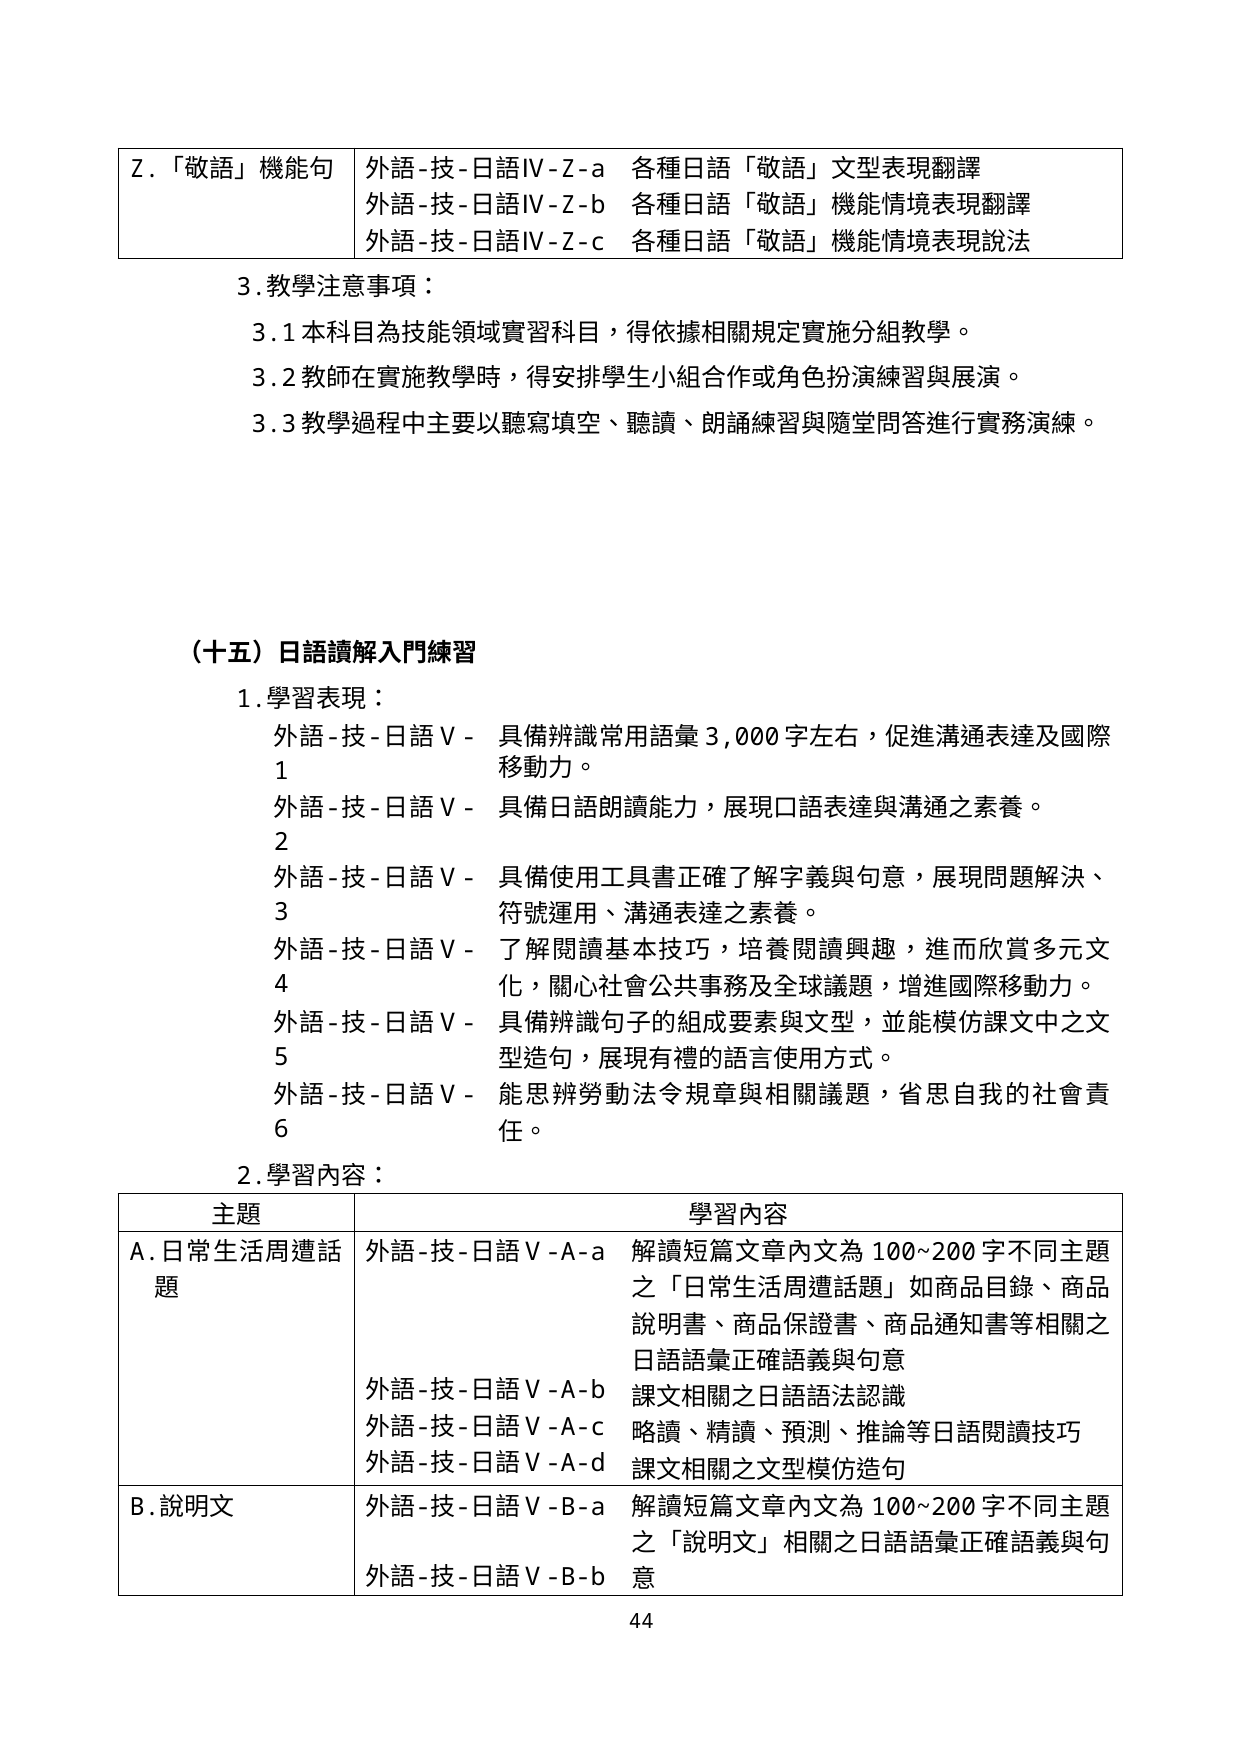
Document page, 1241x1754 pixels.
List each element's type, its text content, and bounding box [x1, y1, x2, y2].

table_cell 外語-技-日語Ⅴ-4 [262, 930, 487, 1002]
text 2.學習內容： [236, 1147, 1122, 1193]
table_cell 了解閱讀基本技巧，培養閱讀興趣，進而欣賞多元文化，關心社會公共事務及全球議題，增進國際移動力。 [487, 930, 1122, 1002]
table_header 主題 [119, 1194, 354, 1231]
table_cell 能思辨勞動法令規章與相關議題，省思自我的社會責任。 [487, 1075, 1122, 1147]
text 3.3教學過程中主要以聽寫填空、聽讀、朗誦練習與隨堂問答進行實務演練。 [251, 396, 1122, 442]
table_cell 外語-技-日語Ⅴ-3 [262, 858, 487, 930]
table_cell B.說明文 [119, 1486, 354, 1595]
table_header 具備辨識常用語彙3,000字左右，促進溝通表達及國際移動力。 [487, 717, 1122, 787]
table_cell 外語-技-日語Ⅴ-2 [262, 787, 487, 857]
table_cell 具備使用工具書正確了解字義與句意，展現問題解決、符號運用、溝通表達之素養。 [487, 858, 1122, 930]
table_cell 具備辨識句子的組成要素與文型，並能模仿課文中之文型造句，展現有禮的語言使用方式。 [487, 1003, 1122, 1075]
table_cell 外語-技-日語Ⅴ-A-a 外語-技-日語Ⅴ-A-b 外語-技-日語Ⅴ-A-c 外語-技-日語Ⅴ-A-d [355, 1232, 620, 1485]
table_cell 解讀短篇文章內文為100~200字不同主題之「日常生活周遭話題」如商品目錄、商品說明書、商品保證書、商品通知書等相關之日語語彙正確語義與句意 課文相關之日語語法認識 略讀、精讀、預測、推論等日語閱讀技巧 課文相關之文型模仿造句 [620, 1232, 1122, 1485]
table_header 學習內容 [355, 1194, 1122, 1231]
table_cell 外語-技-日語Ⅴ-5 [262, 1003, 487, 1075]
table_cell 外語-技-日語Ⅴ-B-a 外語-技-日語Ⅴ-B-b [355, 1486, 620, 1595]
text 3.1本科目為技能領域實習科目，得依據相關規定實施分組教學。 [251, 304, 1122, 350]
table_cell A.日常生活周遭話題 [119, 1232, 354, 1485]
table_cell 外語-技-日語Ⅳ-Z-a 外語-技-日語Ⅳ-Z-b 外語-技-日語Ⅳ-Z-c [355, 149, 620, 257]
table_cell 具備日語朗讀能力，展現口語表達與溝通之素養。 [487, 787, 1122, 857]
text 1.學習表現： [236, 671, 1122, 717]
table_cell 解讀短篇文章內文為100~200字不同主題之「說明文」相關之日語語彙正確語義與句意 [620, 1486, 1122, 1595]
table_cell Z.「敬語」機能句 [119, 149, 354, 257]
text 3.2教師在實施教學時，得安排學生小組合作或角色扮演練習與展演。 [251, 350, 1122, 396]
table_cell 各種日語「敬語」文型表現翻譯 各種日語「敬語」機能情境表現翻譯 各種日語「敬語」機能情境表現說法 [620, 149, 1122, 257]
text 3.教學注意事項： [236, 259, 1122, 304]
table_cell 外語-技-日語Ⅴ-6 [262, 1075, 487, 1147]
text （十五）日語讀解入門練習 [168, 625, 1122, 671]
table_header 外語-技-日語Ⅴ-1 [262, 717, 487, 787]
